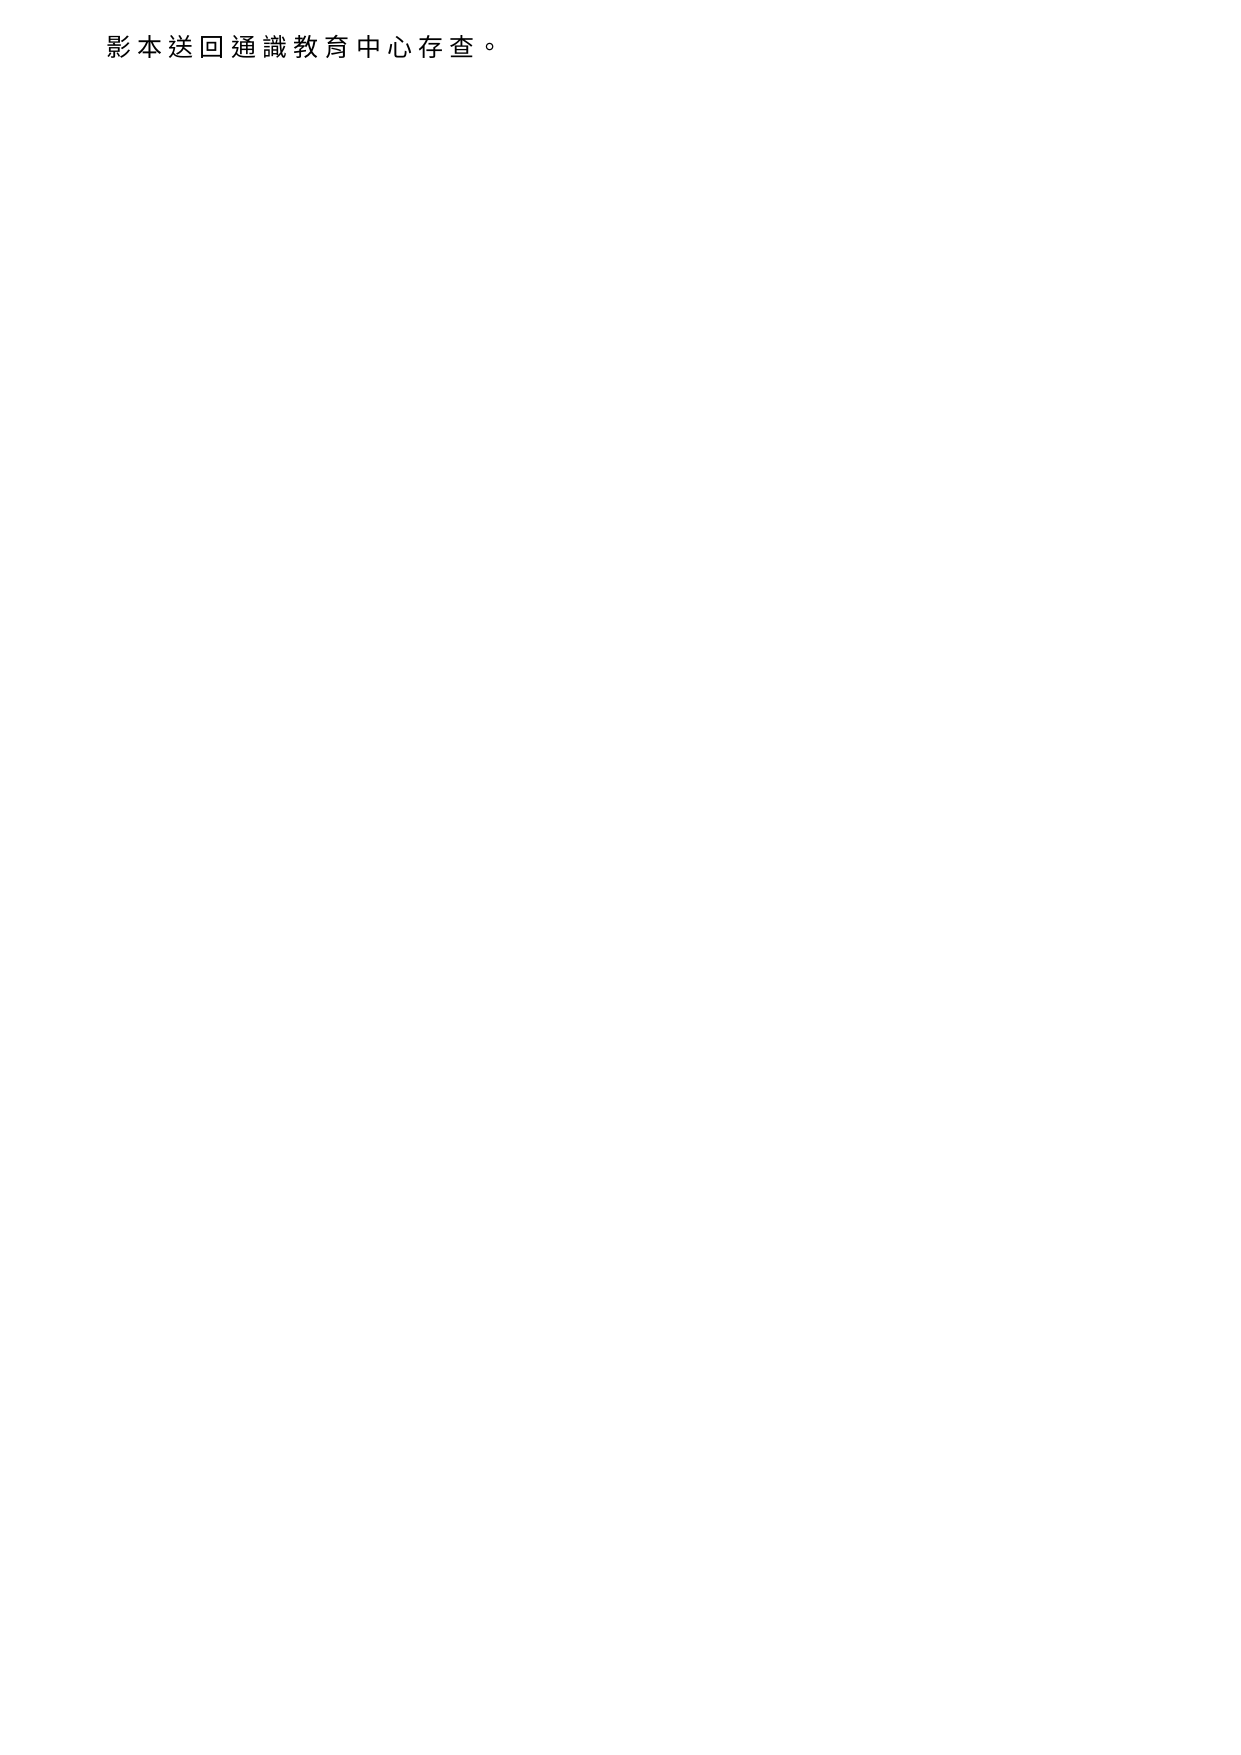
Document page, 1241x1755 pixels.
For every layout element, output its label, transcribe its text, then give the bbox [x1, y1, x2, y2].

text 影本送回通識教育中心存查。 [103, 4, 1134, 66]
